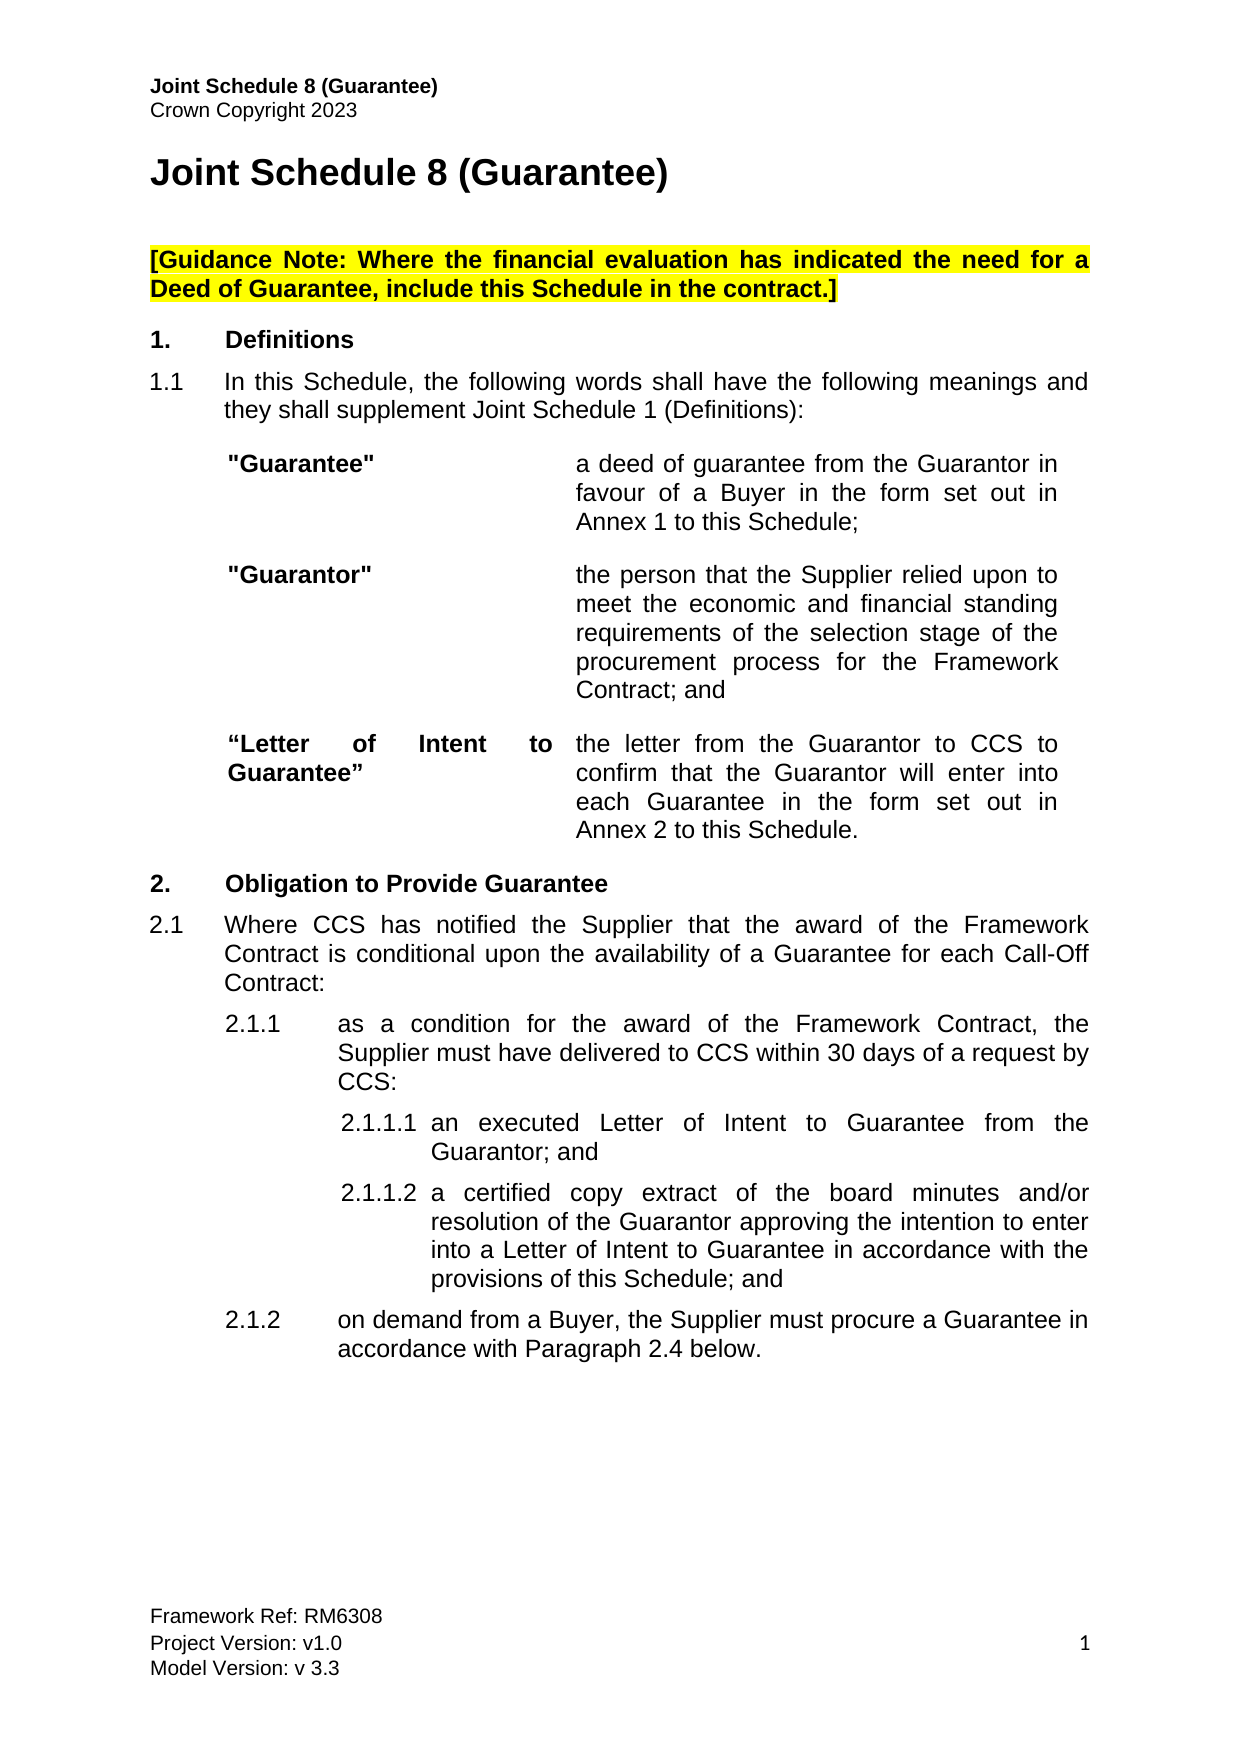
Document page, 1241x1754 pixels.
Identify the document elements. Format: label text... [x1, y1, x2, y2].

subtitle Where CCS has notified the Supplier that the award of the Framework Contract is conditional upon the availability of a Guarantee for each Call-Off Contract: [149, 910, 1090, 996]
subtitle an executed Letter of Intent to Guarantee from the Guarantor; and [341, 1108, 1090, 1165]
table_cell the person that the Supplier relied upon to meet the economic and financial standing requirements of the selection stage of the procurement process for the Framework Contract; and [564, 548, 1070, 716]
subtitle In this Schedule, the following words shall have the following meanings and they shall supplement Joint Schedule 1 (Definitions): [149, 366, 1090, 424]
subtitle Definitions [150, 325, 1090, 354]
text [Guidance Note: Where the financial evaluation has indicated the need for a Deed of Guarantee, include this Schedule in the contract.] [150, 245, 1090, 302]
table_cell “Letter of Intent to Guarantee” [216, 716, 564, 856]
subtitle a certified copy extract of the board minutes and/or resolution of the Guarantor approving the intention to enter into a Letter of Intent to Guarantee in accordance with the provisions of this Schedule; and [341, 1178, 1090, 1293]
table_header a deed of guarantee from the Guarantor in favour of a Buyer in the form set out in Annex 1 to this Schedule; [564, 436, 1070, 548]
table_cell "Guarantor" [216, 548, 564, 716]
table_cell the letter from the Guarantor to CCS to confirm that the Guarantor will enter into each Guarantee in the form set out in Annex 2 to this Schedule. [564, 716, 1070, 856]
subtitle on demand from a Buyer, the Supplier must procure a Guarantee in accordance with Paragraph 2.4 below. [225, 1305, 1090, 1363]
text Joint Schedule 8 (Guarantee) [150, 150, 1090, 193]
table_header "Guarantee" [216, 436, 564, 548]
subtitle as a condition for the award of the Framework Contract, the Supplier must have delivered to CCS within 30 days of a request by CCS: [225, 1009, 1090, 1095]
subtitle Obligation to Provide Guarantee [150, 869, 1090, 898]
